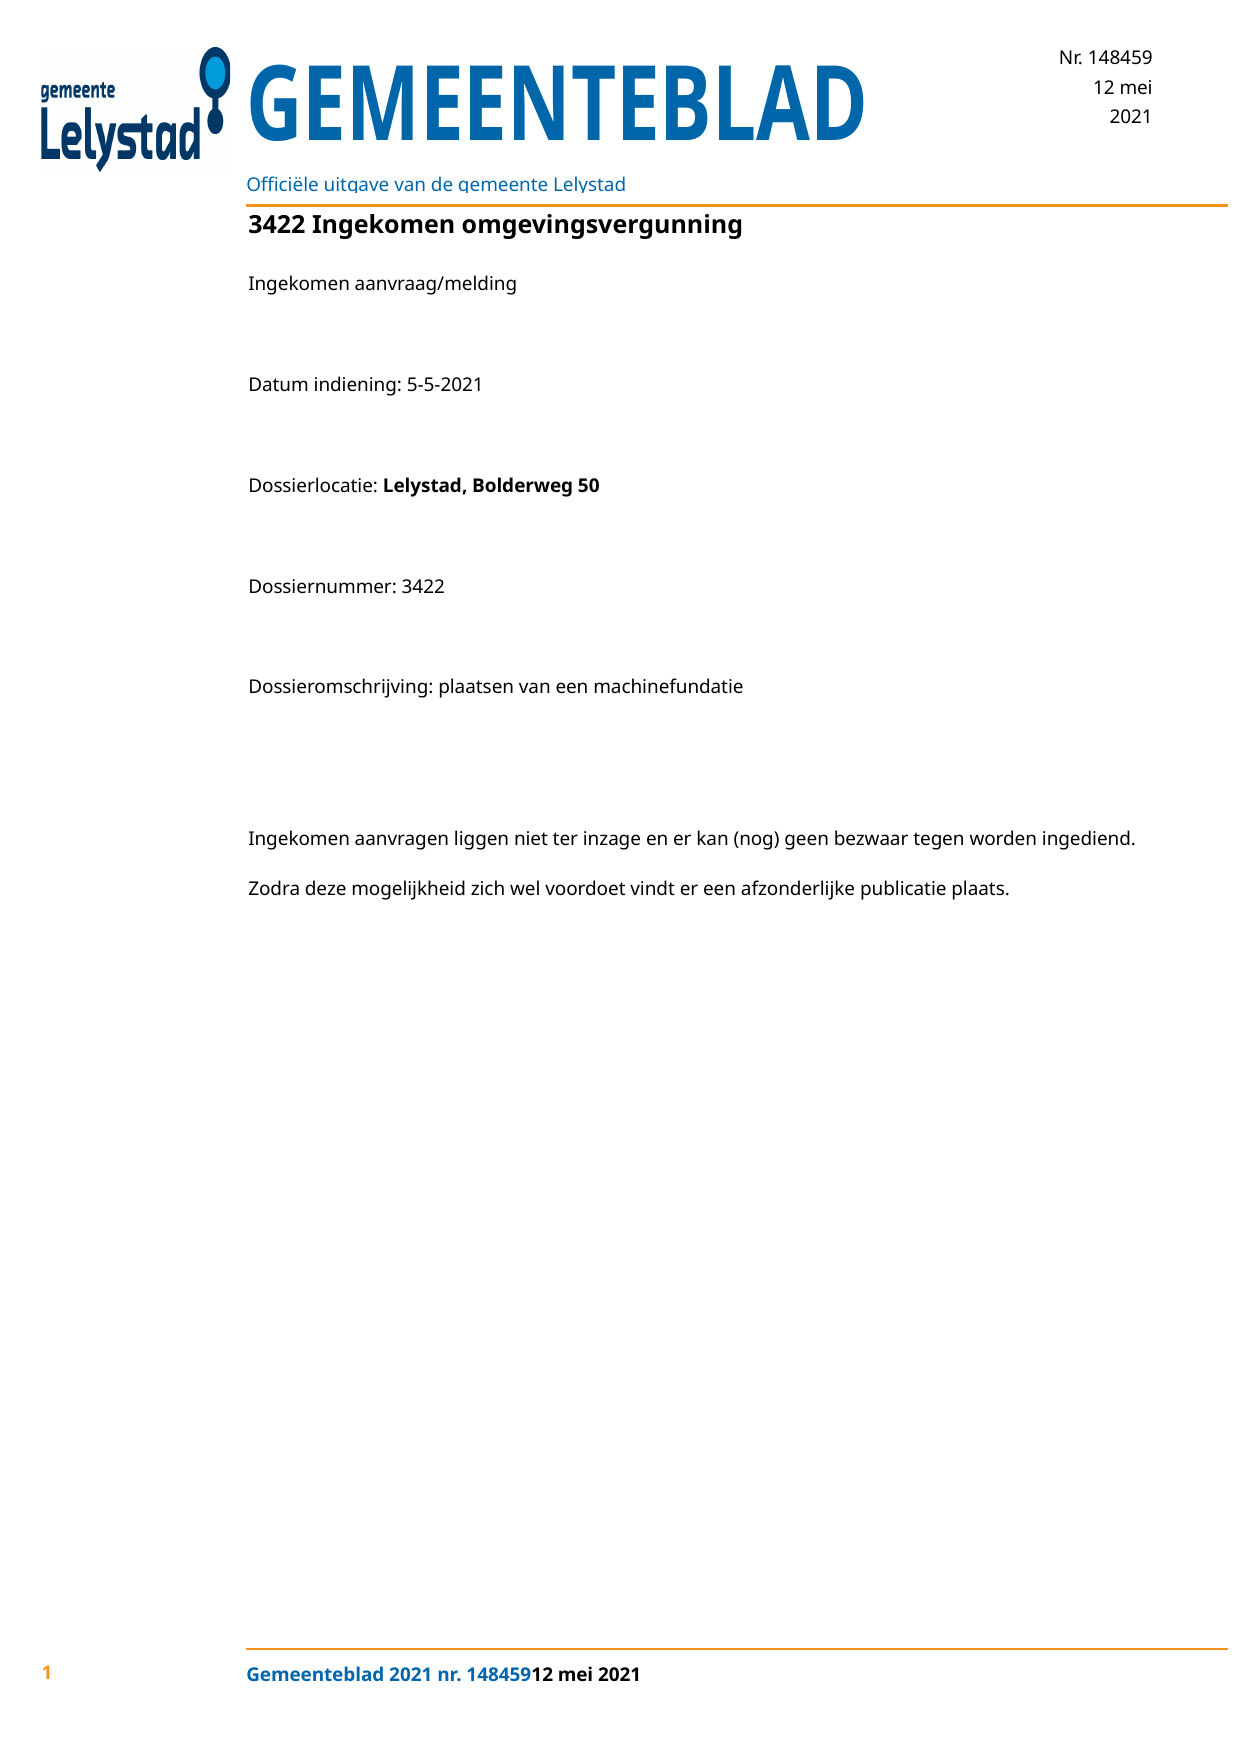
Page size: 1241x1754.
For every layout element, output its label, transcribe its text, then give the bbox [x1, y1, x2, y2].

text Ingekomen aanvraag/melding [248, 270, 1152, 296]
text Dossierlocatie: Lelystad, Bolderweg 50 [248, 472, 1152, 498]
text Dossiernummer: 3422 [248, 573, 1152, 598]
text 3422 Ingekomen omgevingsvergunning [248, 207, 1152, 241]
text Datum indiening: 5-5-2021 [248, 371, 1152, 397]
picture [41, 47, 231, 172]
text Zodra deze mogelijkheid zich wel voordoet vindt er een afzonderlijke publicatie plaats. [248, 875, 1152, 901]
text Dossieromschrijving: plaatsen van een machinefundatie [248, 674, 1152, 699]
text Ingekomen aanvragen liggen niet ter inzage en er kan (nog) geen bezwaar tegen worden ingediend. [248, 825, 1152, 851]
